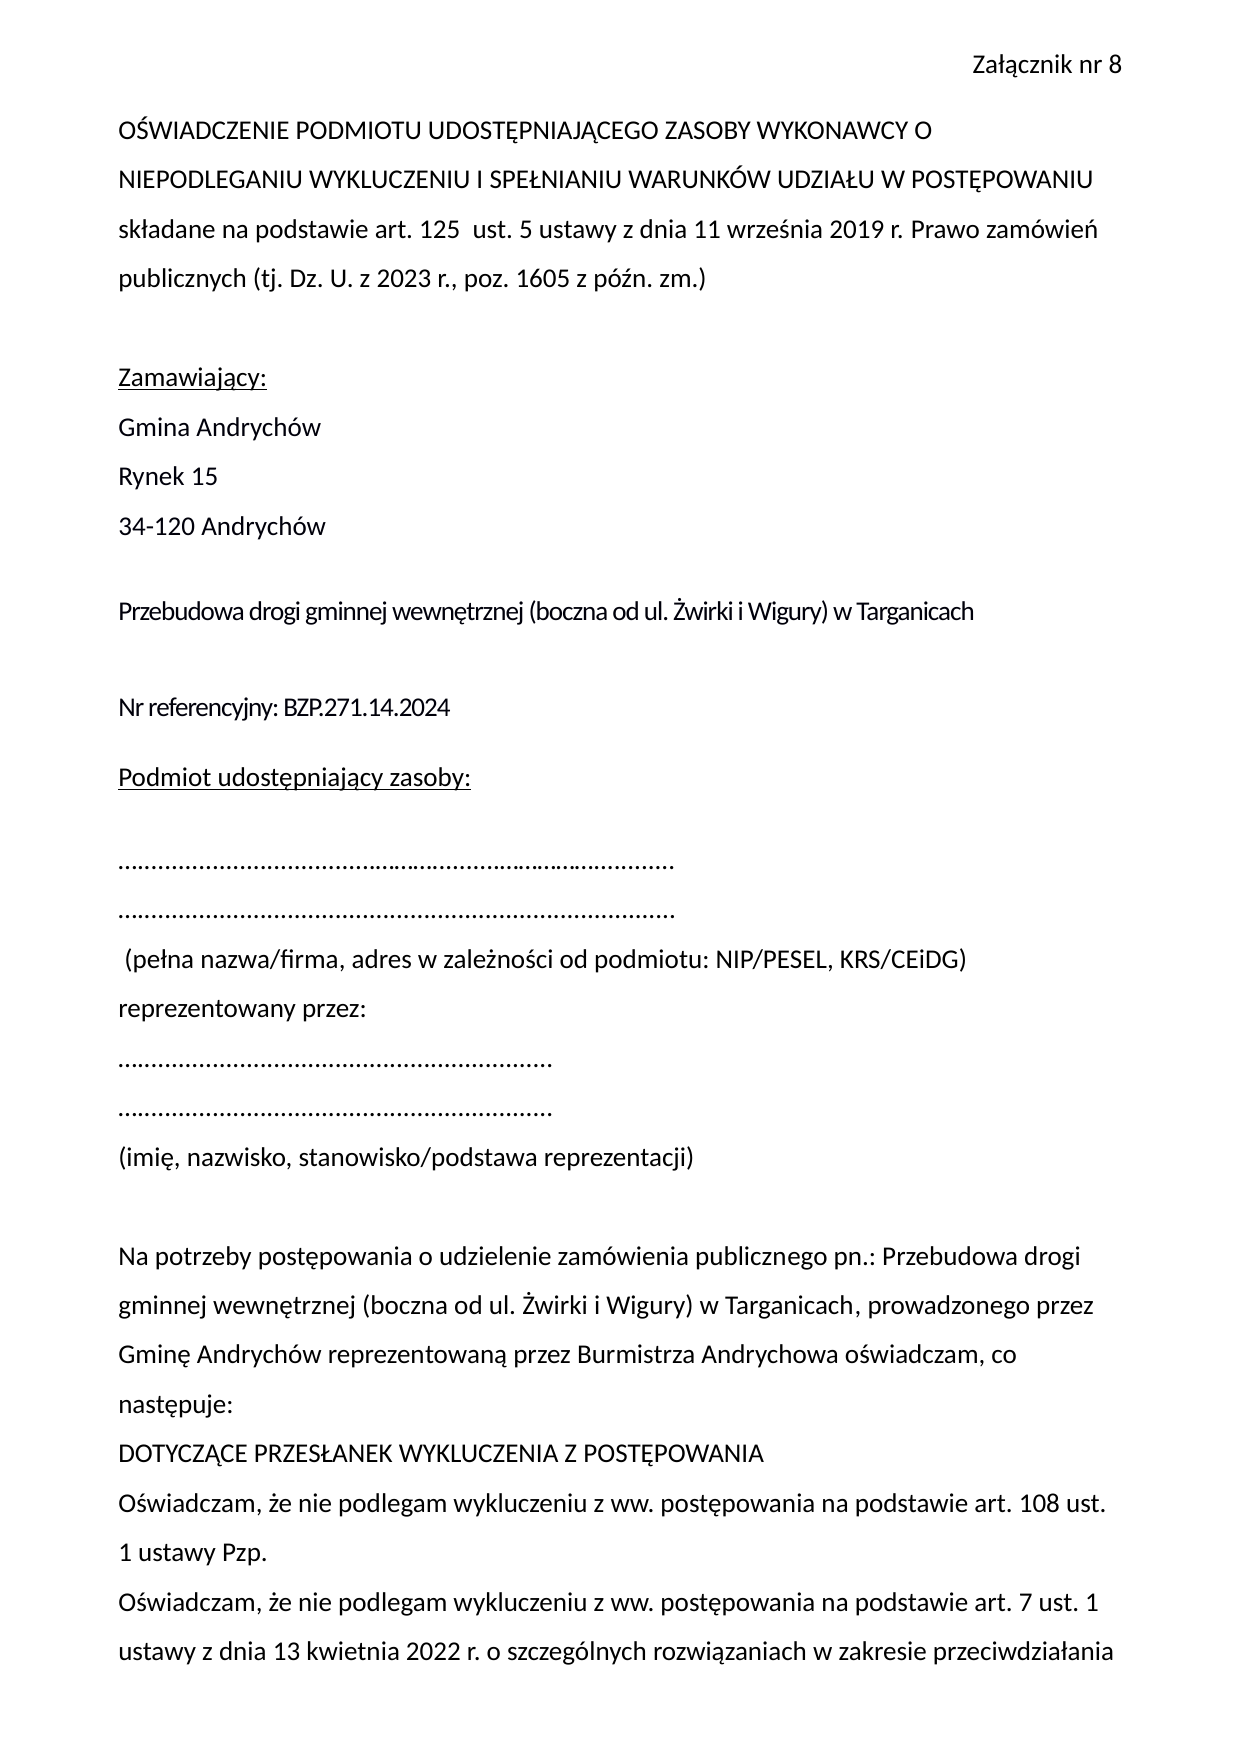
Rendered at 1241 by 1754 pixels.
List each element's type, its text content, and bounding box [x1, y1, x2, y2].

text Nr referencyjny: BZP.271.14.2024 [118, 690, 1122, 723]
text Zamawiający: [118, 360, 1122, 393]
text (imię, nazwisko, stanowisko/podstawa reprezentacji) [118, 1140, 1122, 1173]
text Gmina Andrychów [118, 410, 1122, 443]
text (pełna nazwa/firma, adres w zależności od podmiotu: NIP/PESEL, KRS/CEiDG) [118, 942, 1122, 975]
text …...................................………..........……………............ [118, 843, 1122, 876]
text Na potrzeby postępowania o udzielenie zamówienia publicznego pn.: Przebudowa drogi gminnej wewnętrznej (boczna od ul. Żwirki i Wigury) w Targanicach, prowadzonego przez Gminę Andrychów reprezentowaną przez Burmistrza Andrychowa oświadczam, co następuje: [118, 1239, 1122, 1420]
text Załącznik nr 8 [118, 47, 1122, 80]
text Rynek 15 [118, 459, 1122, 492]
text 34-120 Andrychów [118, 509, 1122, 542]
text …............................................................. [118, 1041, 1122, 1074]
text …............................................................. [118, 1090, 1122, 1123]
text DOTYCZĄCE PRZESŁANEK WYKLUCZENIA Z POSTĘPOWANIA [118, 1437, 1122, 1470]
text …............................................................................... [118, 892, 1122, 925]
text reprezentowany przez: [118, 991, 1122, 1024]
text Podmiot udostępniający zasoby: [118, 760, 1122, 793]
text OŚWIADCZENIE PODMIOTU UDOSTĘPNIAJĄCEGO ZASOBY WYKONAWCY O NIEPODLEGANIU WYKLUCZENIU I SPEŁNIANIU WARUNKÓW UDZIAŁU W POSTĘPOWANIU składane na podstawie art. 125 ust. 5 ustawy z dnia 11 września 2019 r. Prawo zamówień publicznych (tj. Dz. U. z 2023 r., poz. 1605 z późn. zm.) [118, 113, 1122, 294]
text Oświadczam, że nie podlegam wykluczeniu z ww. postępowania na podstawie art. 108 ust. 1 ustawy Pzp. [118, 1486, 1122, 1569]
list Przebudowa drogi gminnej wewnętrznej (boczna od ul. Żwirki i Wigury) w Targanicach [118, 594, 1122, 627]
text Oświadczam, że nie podlegam wykluczeniu z ww. postępowania na podstawie art. 7 ust. 1 ustawy z dnia 13 kwietnia 2022 r. o szczególnych rozwiązaniach w zakresie przeciwdziałania [118, 1585, 1122, 1668]
